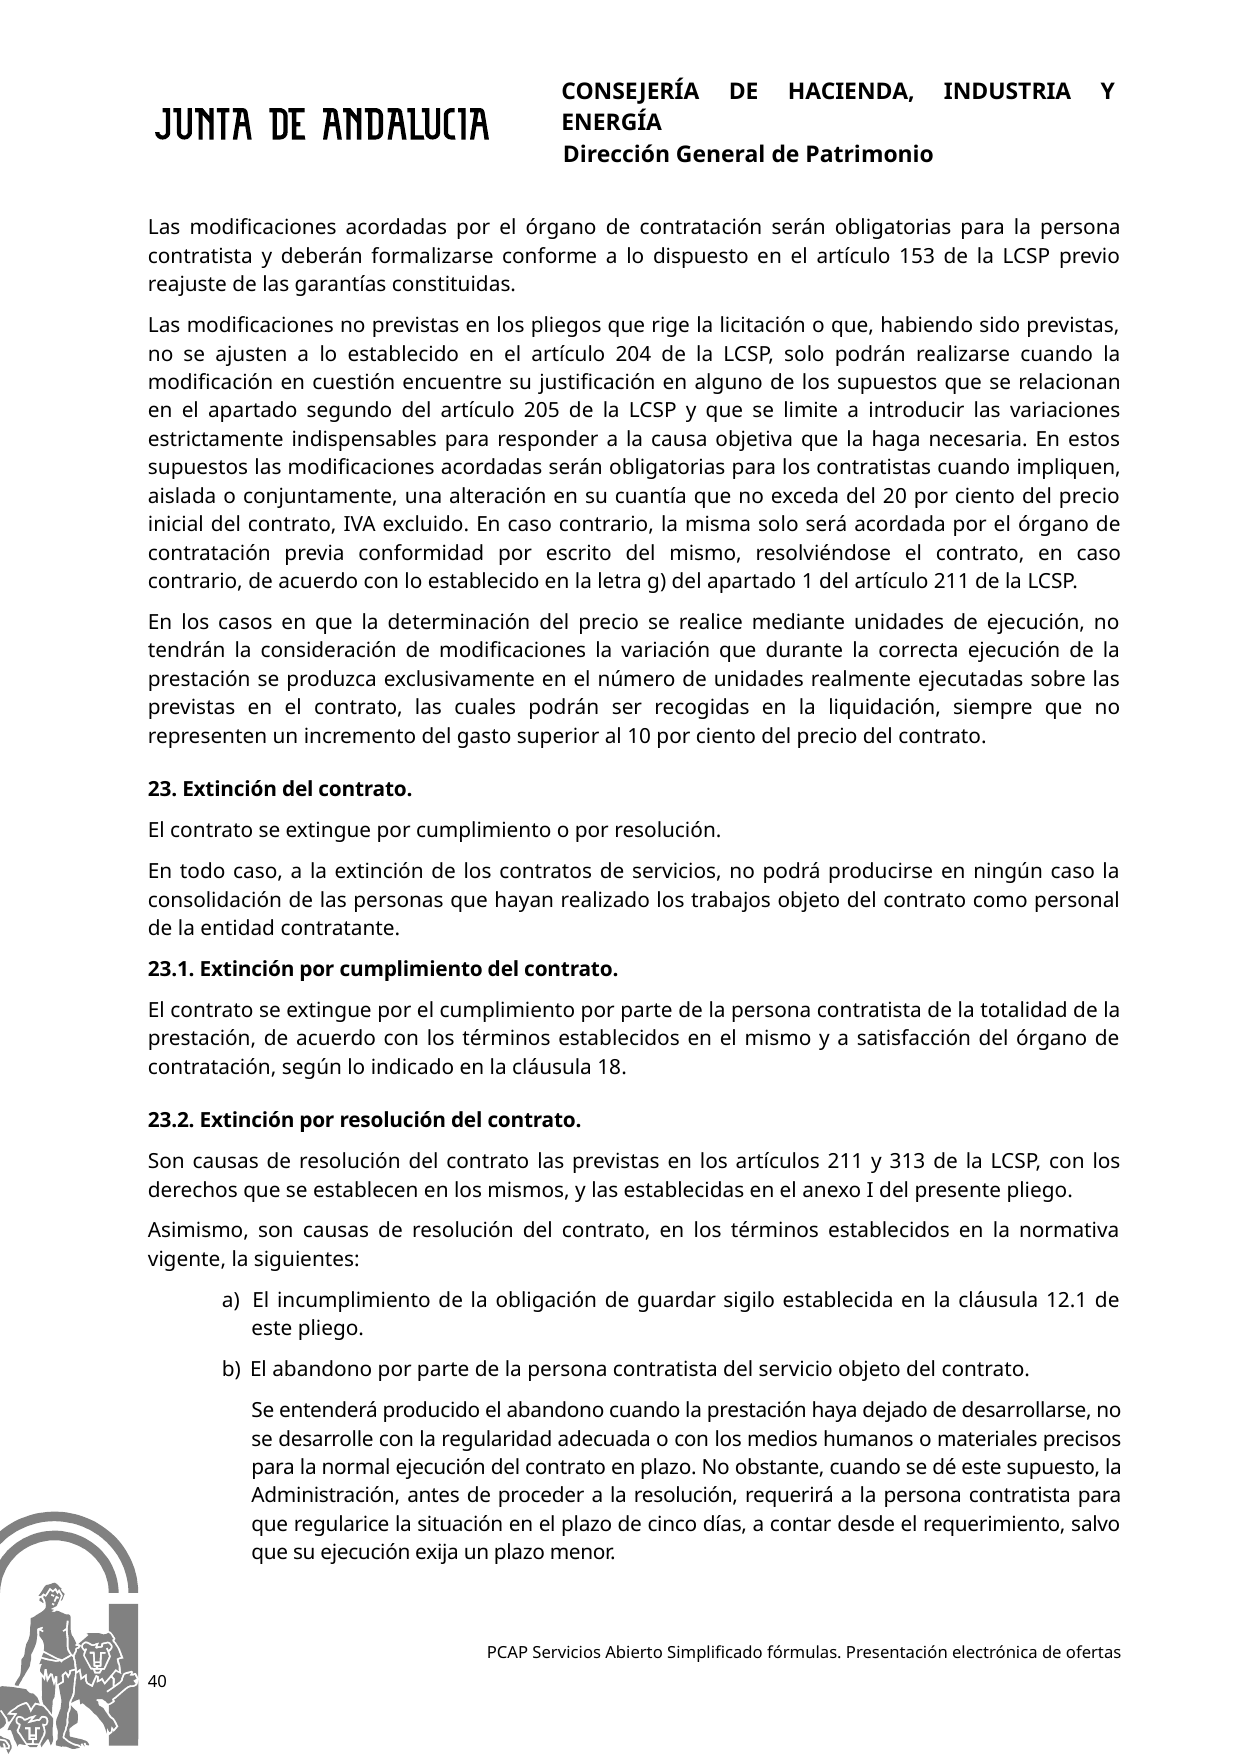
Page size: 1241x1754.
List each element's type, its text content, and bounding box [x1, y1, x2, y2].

text 23. Extinción del contrato. [148, 774, 1122, 803]
text En todo caso, a la extinción de los contratos de servicios, no podrá producirse en ningún caso la consolidación de las personas que hayan realizado los trabajos objeto del contrato como personal de la entidad contratante. [148, 856, 1122, 942]
text Asimismo, son causas de resolución del contrato, en los términos establecidos en la normativa vigente, la siguientes: [148, 1216, 1122, 1272]
text Las modificaciones no previstas en los pliegos que rige la licitación o que, habiendo sido previstas, no se ajusten a lo establecido en el artículo 204 de la LCSP, solo podrán realizarse cuando la modificación en cuestión encuentre su justificación en alguno de los supuestos que se relacionan en el apartado segundo del artículo 205 de la LCSP y que se limite a introducir las variaciones estrictamente indispensables para responder a la causa objetiva que la haga necesaria. En estos supuestos las modificaciones acordadas serán obligatorias para los contratistas cuando impliquen, aislada o conjuntamente, una alteración en su cuantía que no exceda del 20 por ciento del precio inicial del contrato, IVA excluido. En caso contrario, la misma solo será acordada por el órgano de contratación previa conformidad por escrito del mismo, resolviéndose el contrato, en caso contrario, de acuerdo con lo establecido en la letra g) del apartado 1 del artículo 211 de la LCSP. [148, 310, 1122, 595]
list El abandono por parte de la persona contratista del servicio objeto del contrato. [222, 1354, 1122, 1383]
text En los casos en que la determinación del precio se realice mediante unidades de ejecución, no tendrán la consideración de modificaciones la variación que durante la correcta ejecución de la prestación se produzca exclusivamente en el número de unidades realmente ejecutadas sobre las previstas en el contrato, las cuales podrán ser recogidas en la liquidación, siempre que no representen un incremento del gasto superior al 10 por ciento del precio del contrato. [148, 607, 1122, 749]
text 23.2. Extinción por resolución del contrato. [148, 1105, 1122, 1134]
list El incumplimiento de la obligación de guardar sigilo establecida en la cláusula 12.1 de este pliego. [222, 1285, 1122, 1342]
text 23.1. Extinción por cumplimiento del contrato. [148, 954, 1122, 982]
text El contrato se extingue por cumplimiento o por resolución. [148, 815, 1122, 844]
text El contrato se extingue por el cumplimiento por parte de la persona contratista de la totalidad de la prestación, de acuerdo con los términos establecidos en el mismo y a satisfacción del órgano de contratación, según lo indicado en la cláusula 18. [148, 995, 1122, 1080]
text Las modificaciones acordadas por el órgano de contratación serán obligatorias para la persona contratista y deberán formalizarse conforme a lo dispuesto en el artículo 153 de la LCSP previo reajuste de las garantías constituidas. [148, 212, 1122, 298]
list Se entenderá producido el abandono cuando la prestación haya dejado de desarrollarse, no se desarrolle con la regularidad adecuada o con los medios humanos o materiales precisos para la normal ejecución del contrato en plazo. No obstante, cuando se dé este supuesto, la Administración, antes de proceder a la resolución, requerirá a la persona contratista para que regularice la situación en el plazo de cinco días, a contar desde el requerimiento, salvo que su ejecución exija un plazo menor. [222, 1395, 1122, 1566]
text Son causas de resolución del contrato las previstas en los artículos 211 y 313 de la LCSP, con los derechos que se establecen en los mismos, y las establecidas en el anexo I del presente pliego. [148, 1146, 1122, 1203]
